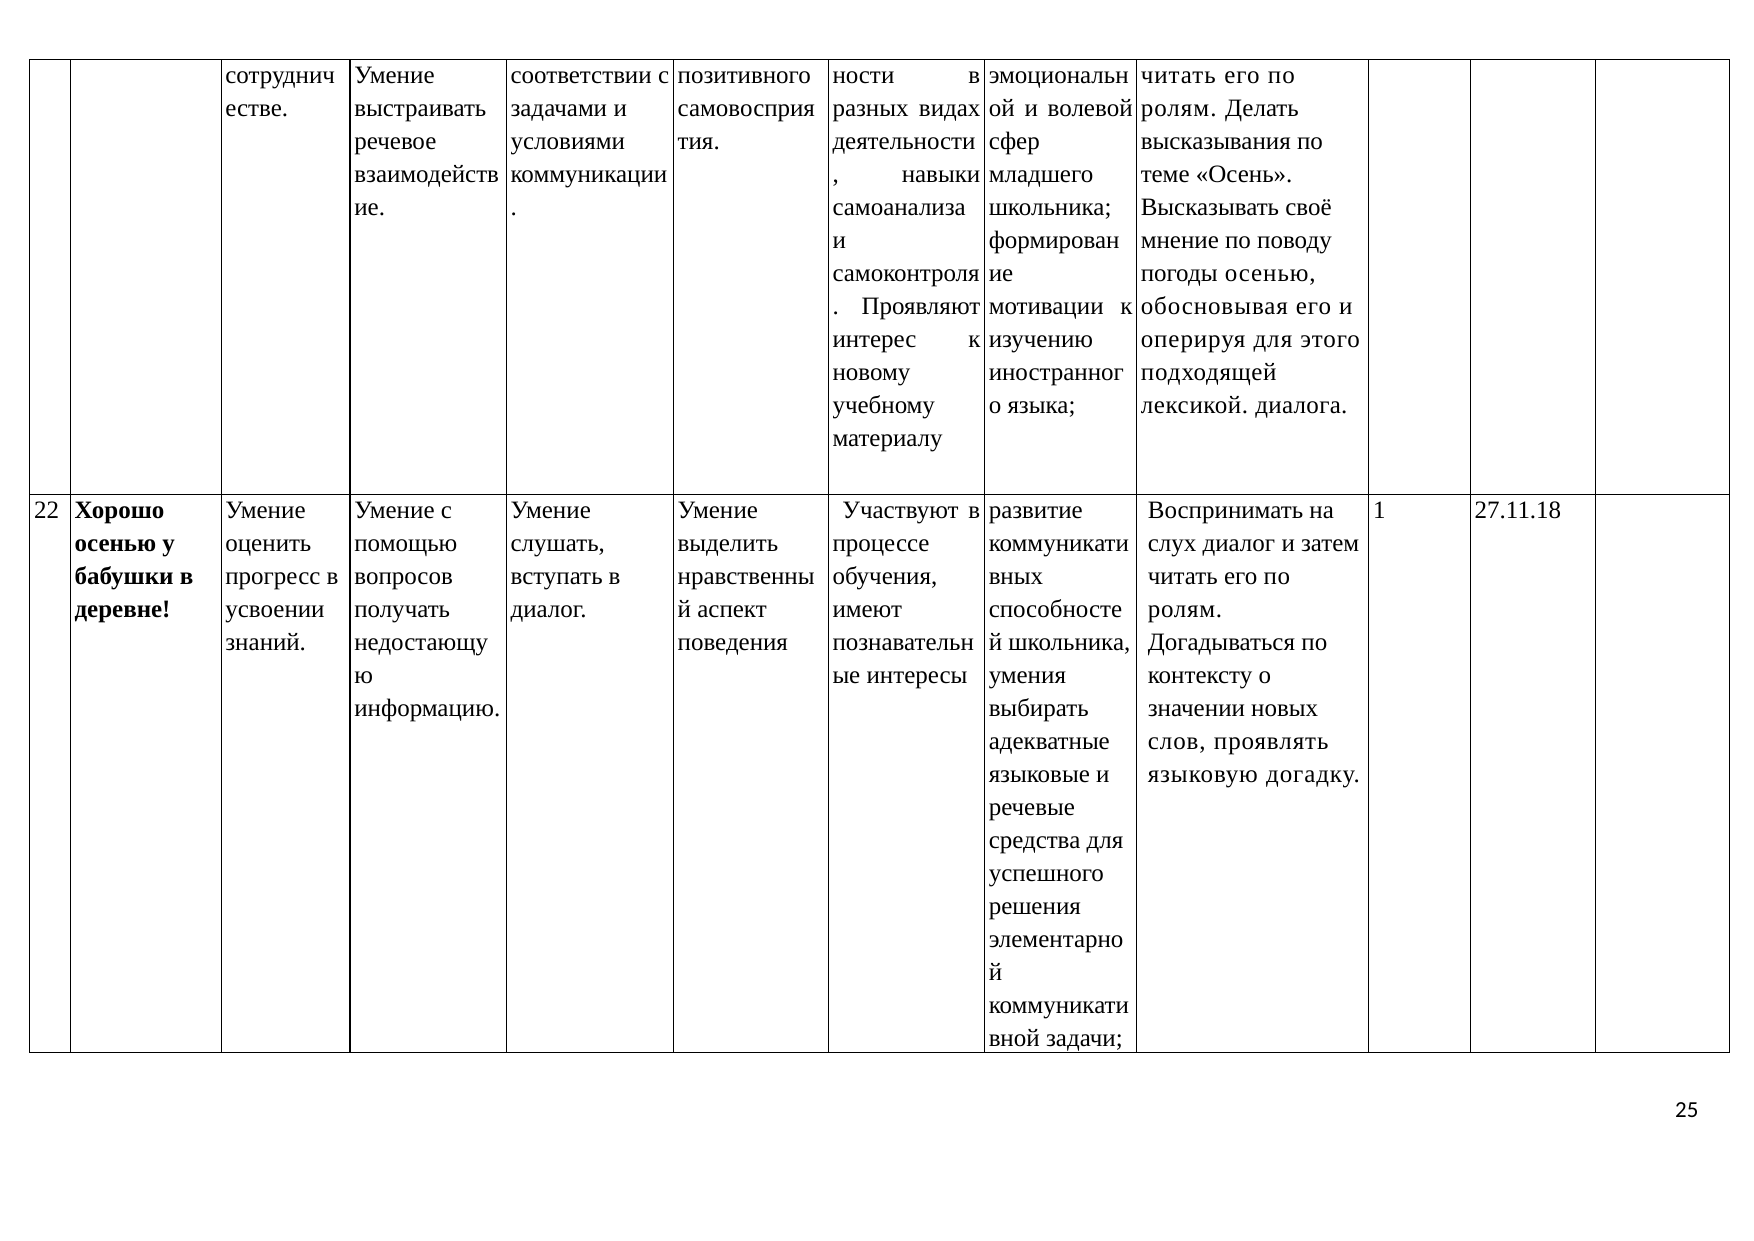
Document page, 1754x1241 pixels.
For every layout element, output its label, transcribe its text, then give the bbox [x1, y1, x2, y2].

table_cell [1369, 60, 1470, 494]
table_cell Умение слушать, вступать в диалог. [507, 495, 673, 1052]
table_cell [71, 60, 221, 494]
table_cell сотрудничестве. [222, 60, 349, 494]
table_cell 27.11.18 [1471, 495, 1595, 1052]
table_cell Хорошо осенью у бабушки в деревне! [71, 495, 221, 1052]
table_cell читать его по ролям. Делать высказывания по теме «Осень». Высказывать своё мнение по поводу погоды осенью, обосновывая его и оперируя для этого подходящей лексикой. диалога. [1137, 60, 1368, 494]
table_cell Участвуют в процессе обучения, имеют познавательные интересы [829, 495, 984, 1052]
table_cell Умение выделить нравственный аспект поведения [674, 495, 828, 1052]
table_cell соответствии с задачами и условиями коммуникации. [507, 60, 673, 494]
table_cell [1596, 60, 1729, 494]
table_cell [1596, 495, 1729, 1052]
table_cell Умение оценить прогресс в усвоении знаний. [222, 495, 349, 1052]
table_cell 1 [1369, 495, 1470, 1052]
table_cell Воспринимать на слух диалог и затем читать его по ролям. Догадываться по контексту о значении новых слов, проявлять языковую догадку. [1137, 495, 1368, 1052]
table_cell Умение с помощью вопросов получать недостающую информацию. [351, 495, 506, 1052]
table_cell развитие коммуникативных способностей школьника, умения выбирать адекватные языковые и речевые средства для успешного решения элементарной коммуникативной задачи; [985, 495, 1136, 1052]
table_cell ности в разных видах деятельности, навыки самоанализа и самоконтроля. Проявляют интерес к новому учебному материалу [829, 60, 984, 494]
table_cell [30, 60, 70, 494]
table_cell эмоциональной и волевой сфер младшего школьника; формирование мотивации к изучению иностранного языка; [985, 60, 1136, 494]
table_cell [1471, 60, 1595, 494]
table_cell Умение выстраивать речевое взаимодействие. [351, 60, 506, 494]
table_cell 22 [30, 495, 70, 1052]
table_cell позитивного самовосприятия. [674, 60, 828, 494]
